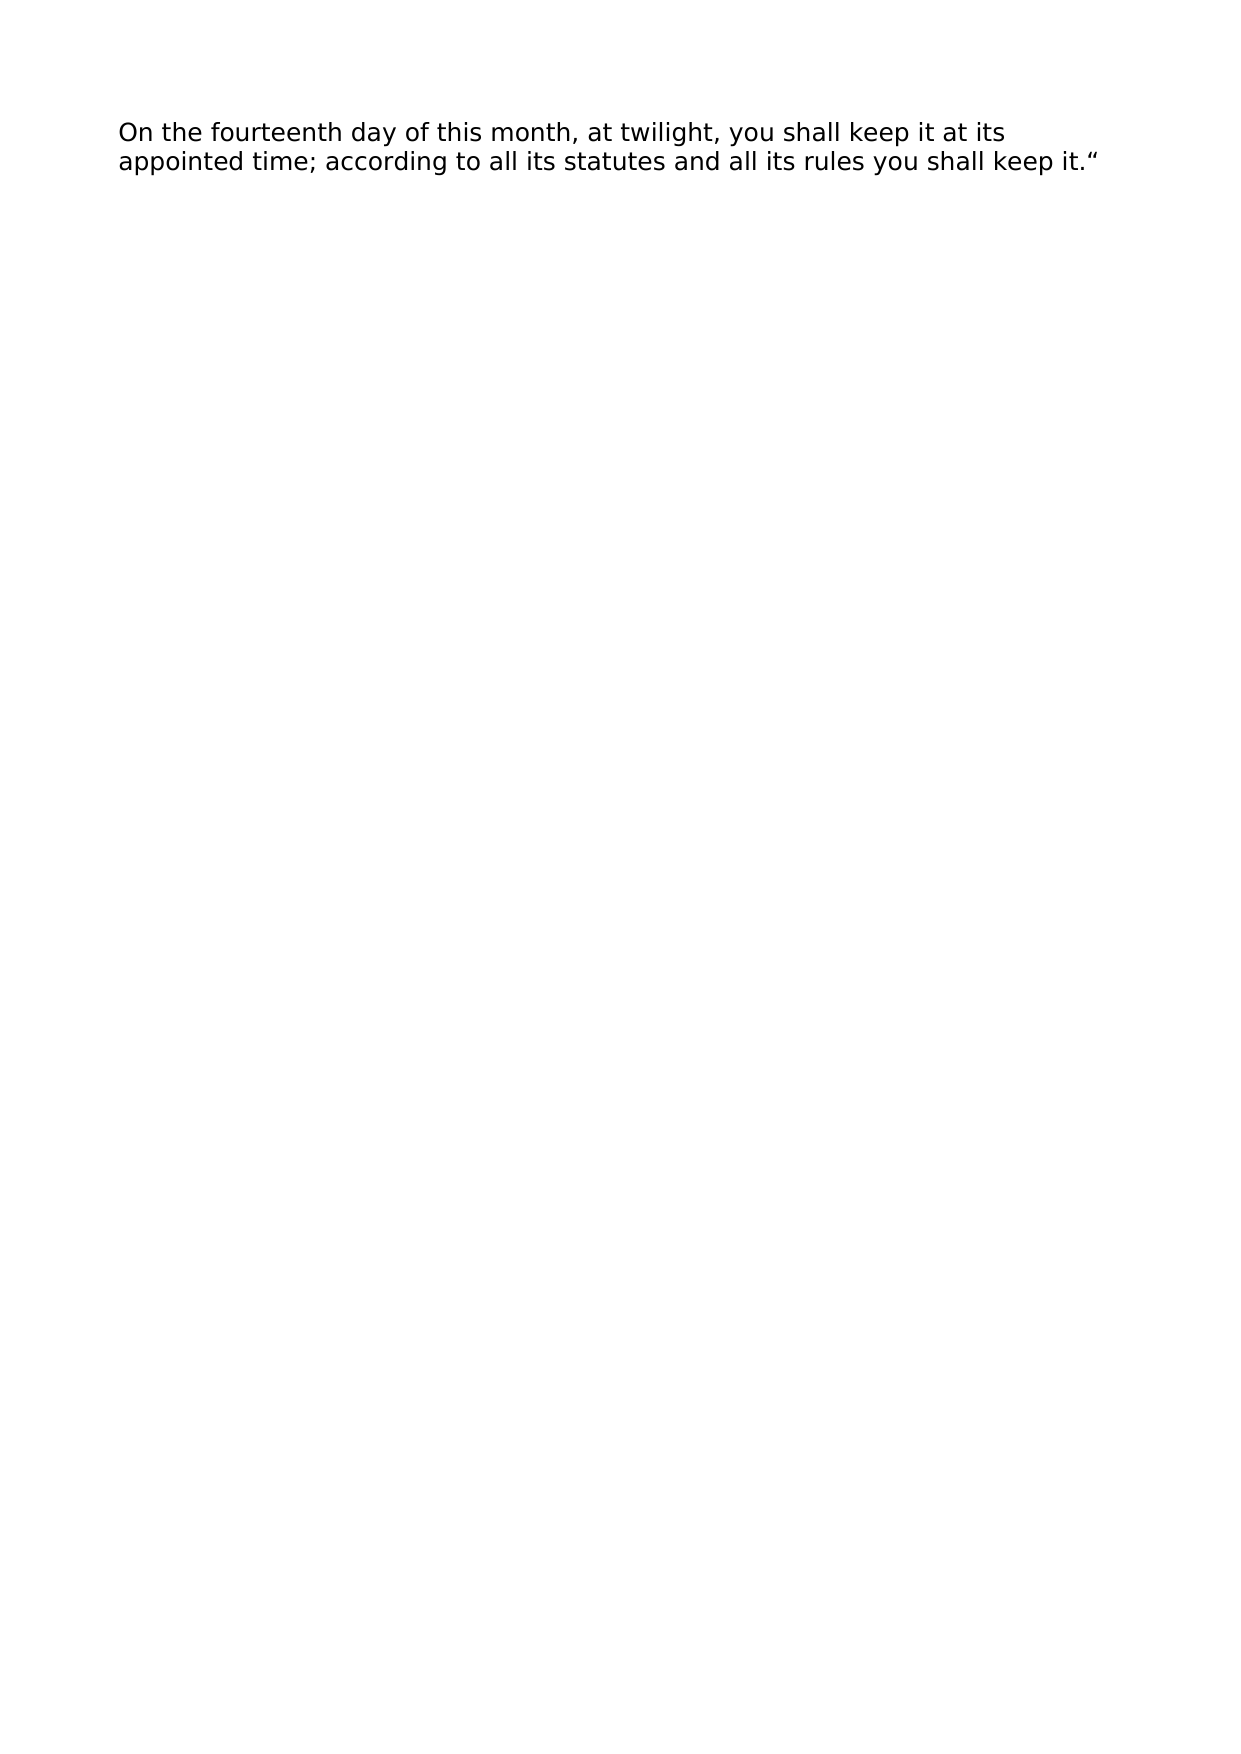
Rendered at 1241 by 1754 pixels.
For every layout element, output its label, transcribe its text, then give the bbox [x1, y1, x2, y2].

text On the fourteenth day of this month, at twilight, you shall keep it at its appointed time; according to all its statutes and all its rules you shall keep it.“ [118, 118, 1122, 176]
